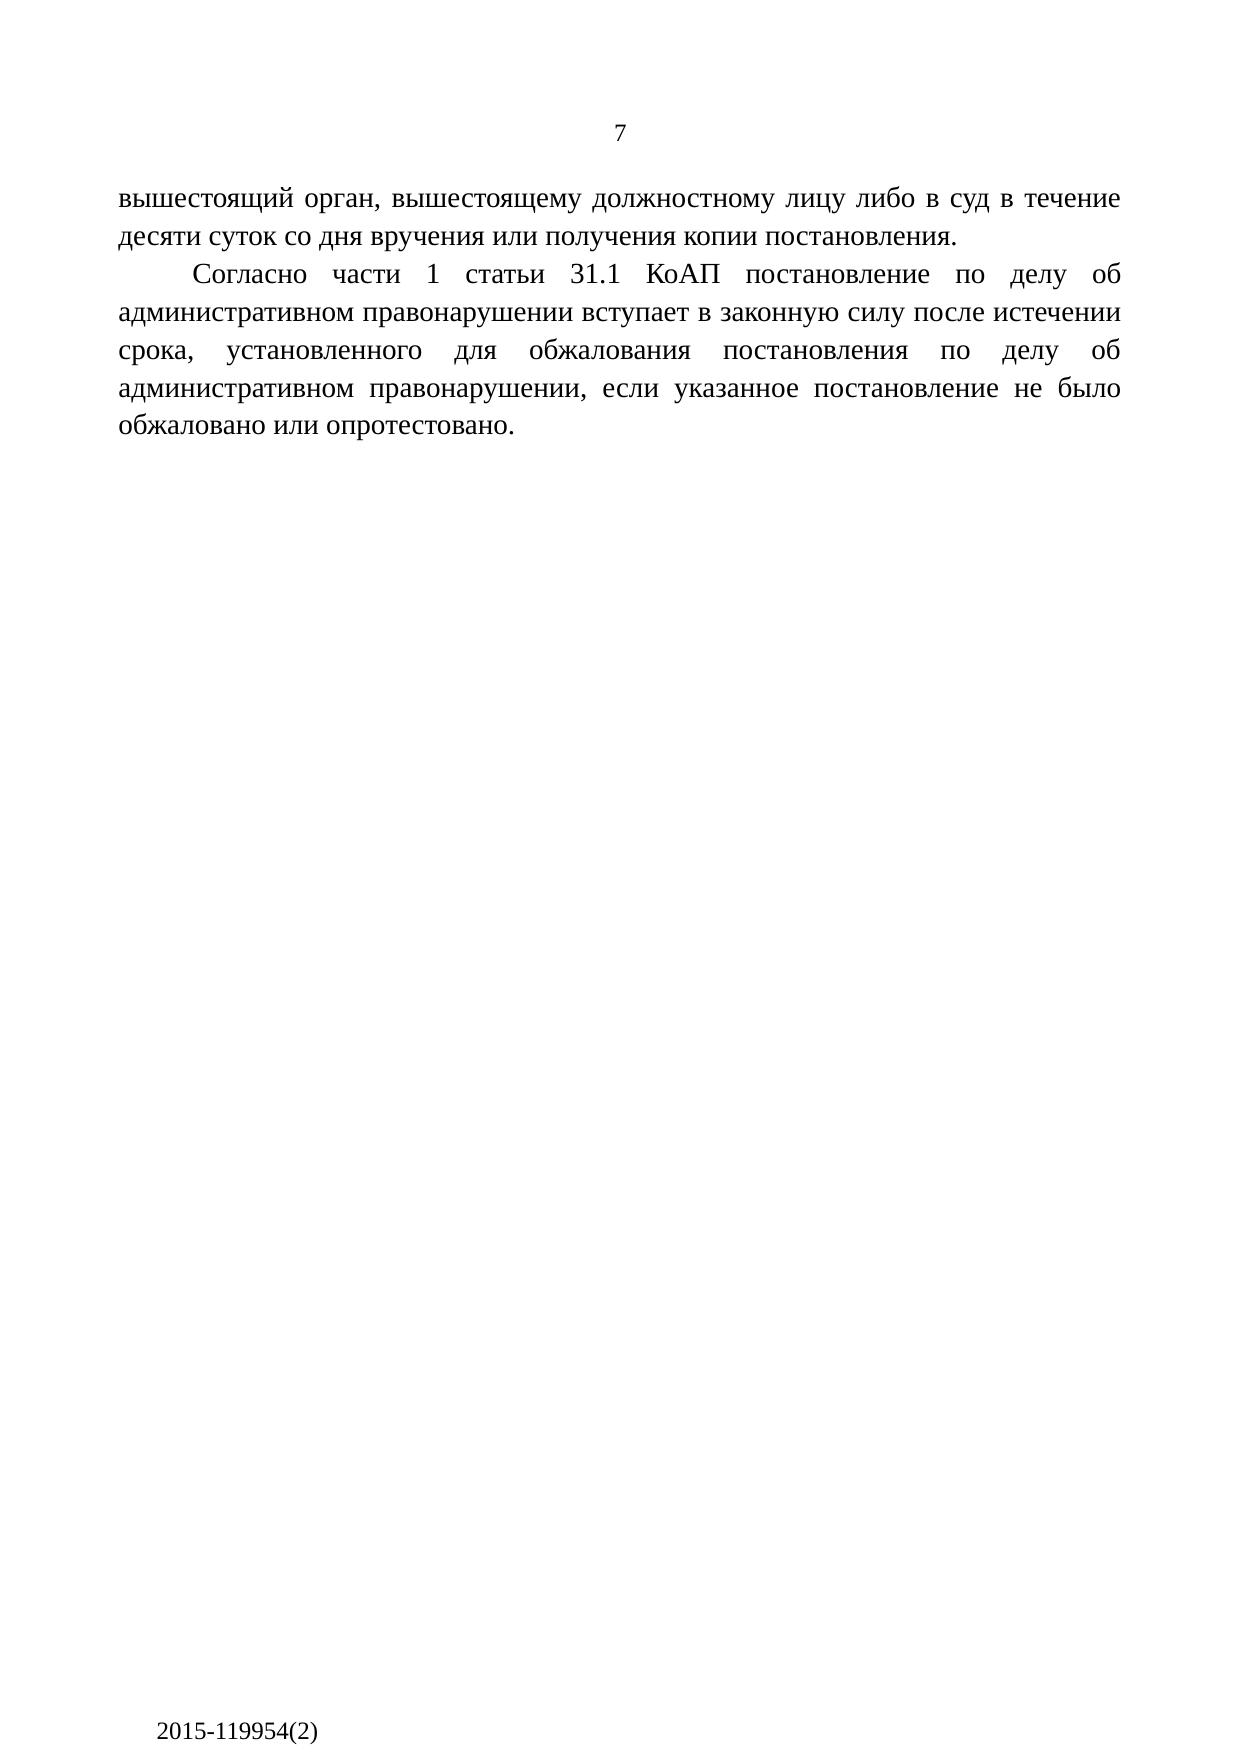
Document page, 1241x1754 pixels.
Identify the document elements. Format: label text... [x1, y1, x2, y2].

text Согласно части 1 статьи 31.1 КоАП постановление по делу об административном правонарушении вступает в законную силу после истечении срока, установленного для обжалования постановления по делу об административном правонарушении, если указанное постановление не было обжаловано или опротестовано. [118, 252, 1122, 441]
text вышестоящий орган, вышестоящему должностному лицу либо в суд в течение десяти суток со дня вручения или получения копии постановления. [118, 176, 1122, 252]
